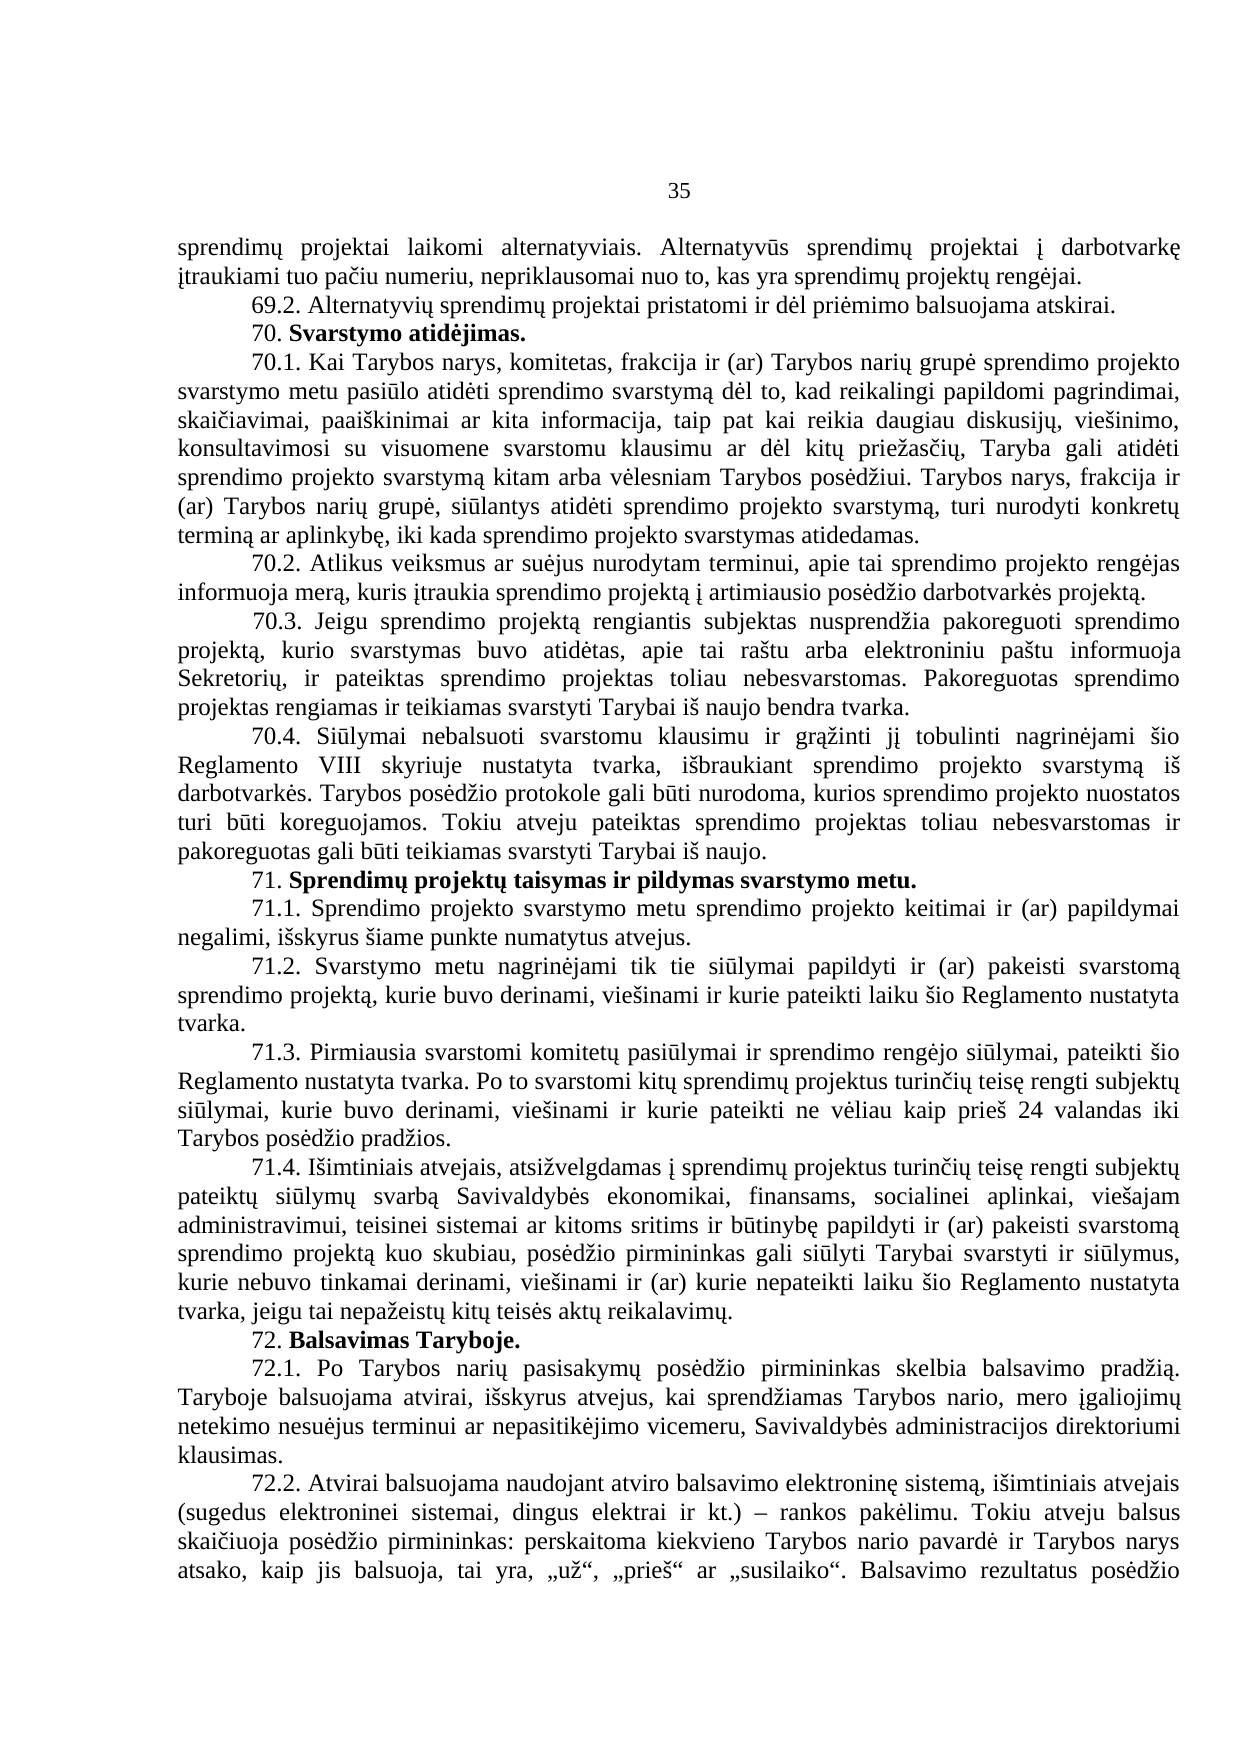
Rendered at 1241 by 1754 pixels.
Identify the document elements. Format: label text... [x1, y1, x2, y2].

text 70.2. Atlikus veiksmus ar suėjus nurodytam terminui, apie tai sprendimo projekto rengėjas informuoja merą, kuris įtraukia sprendimo projektą į artimiausio posėdžio darbotvarkės projektą. [177, 548, 1181, 606]
text 71.3. Pirmiausia svarstomi komitetų pasiūlymai ir sprendimo rengėjo siūlymai, pateikti šio Reglamento nustatyta tvarka. Po to svarstomi kitų sprendimų projektus turinčių teisę rengti subjektų siūlymai, kurie buvo derinami, viešinami ir kurie pateikti ne vėliau kaip prieš 24 valandas iki Tarybos posėdžio pradžios. [177, 1037, 1181, 1152]
text 71.1. Sprendimo projekto svarstymo metu sprendimo projekto keitimai ir (ar) papildymai negalimi, išskyrus šiame punkte numatytus atvejus. [177, 893, 1181, 951]
text 70. Svarstymo atidėjimas. [177, 318, 1181, 347]
text 70.4. Siūlymai nebalsuoti svarstomu klausimu ir grąžinti jį tobulinti nagrinėjami šio Reglamento VIII skyriuje nustatyta tvarka, išbraukiant sprendimo projekto svarstymą iš darbotvarkės. Tarybos posėdžio protokole gali būti nurodoma, kurios sprendimo projekto nuostatos turi būti koreguojamos. Tokiu atveju pateiktas sprendimo projektas toliau nebesvarstomas ir pakoreguotas gali būti teikiamas svarstyti Tarybai iš naujo. [177, 721, 1181, 865]
text 69.2. Alternatyvių sprendimų projektai pristatomi ir dėl priėmimo balsuojama atskirai. [177, 290, 1181, 318]
text 70.1. Kai Tarybos narys, komitetas, frakcija ir (ar) Tarybos narių grupė sprendimo projekto svarstymo metu pasiūlo atidėti sprendimo svarstymą dėl to, kad reikalingi papildomi pagrindimai, skaičiavimai, paaiškinimai ar kita informacija, taip pat kai reikia daugiau diskusijų, viešinimo, konsultavimosi su visuomene svarstomu klausimu ar dėl kitų priežasčių, Taryba gali atidėti sprendimo projekto svarstymą kitam arba vėlesniam Tarybos posėdžiui. Tarybos narys, frakcija ir (ar) Tarybos narių grupė, siūlantys atidėti sprendimo projekto svarstymą, turi nurodyti konkretų terminą ar aplinkybę, iki kada sprendimo projekto svarstymas atidedamas. [177, 347, 1181, 548]
text 71. Sprendimų projektų taisymas ir pildymas svarstymo metu. [177, 865, 1181, 893]
text 71.2. Svarstymo metu nagrinėjami tik tie siūlymai papildyti ir (ar) pakeisti svarstomą sprendimo projektą, kurie buvo derinami, viešinami ir kurie pateikti laiku šio Reglamento nustatyta tvarka. [177, 951, 1181, 1037]
text sprendimų projektai laikomi alternatyviais. Alternatyvūs sprendimų projektai į darbotvarkę įtraukiami tuo pačiu numeriu, nepriklausomai nuo to, kas yra sprendimų projektų rengėjai. [177, 232, 1181, 290]
text 72.2. Atvirai balsuojama naudojant atviro balsavimo elektroninę sistemą, išimtiniais atvejais (sugedus elektroninei sistemai, dingus elektrai ir kt.) – rankos pakėlimu. Tokiu atveju balsus skaičiuoja posėdžio pirmininkas: perskaitoma kiekvieno Tarybos nario pavardė ir Tarybos narys atsako, kaip jis balsuoja, tai yra, „už“, „prieš“ ar „susilaiko“. Balsavimo rezultatus posėdžio [177, 1468, 1181, 1583]
text 71.4. Išimtiniais atvejais, atsižvelgdamas į sprendimų projektus turinčių teisę rengti subjektų pateiktų siūlymų svarbą Savivaldybės ekonomikai, finansams, socialinei aplinkai, viešajam administravimui, teisinei sistemai ar kitoms sritims ir būtinybę papildyti ir (ar) pakeisti svarstomą sprendimo projektą kuo skubiau, posėdžio pirmininkas gali siūlyti Tarybai svarstyti ir siūlymus, kurie nebuvo tinkamai derinami, viešinami ir (ar) kurie nepateikti laiku šio Reglamento nustatyta tvarka, jeigu tai nepažeistų kitų teisės aktų reikalavimų. [177, 1152, 1181, 1325]
text 72. Balsavimas Taryboje. [177, 1325, 1181, 1353]
text 72.1. Po Tarybos narių pasisakymų posėdžio pirmininkas skelbia balsavimo pradžią. Taryboje balsuojama atvirai, išskyrus atvejus, kai sprendžiamas Tarybos nario, mero įgaliojimų netekimo nesuėjus terminui ar nepasitikėjimo vicemeru, Savivaldybės administracijos direktoriumi klausimas. [177, 1353, 1181, 1468]
text 70.3. Jeigu sprendimo projektą rengiantis subjektas nusprendžia pakoreguoti sprendimo projektą, kurio svarstymas buvo atidėtas, apie tai raštu arba elektroniniu paštu informuoja Sekretorių, ir pateiktas sprendimo projektas toliau nebesvarstomas. Pakoreguotas sprendimo projektas rengiamas ir teikiamas svarstyti Tarybai iš naujo bendra tvarka. [177, 606, 1181, 721]
